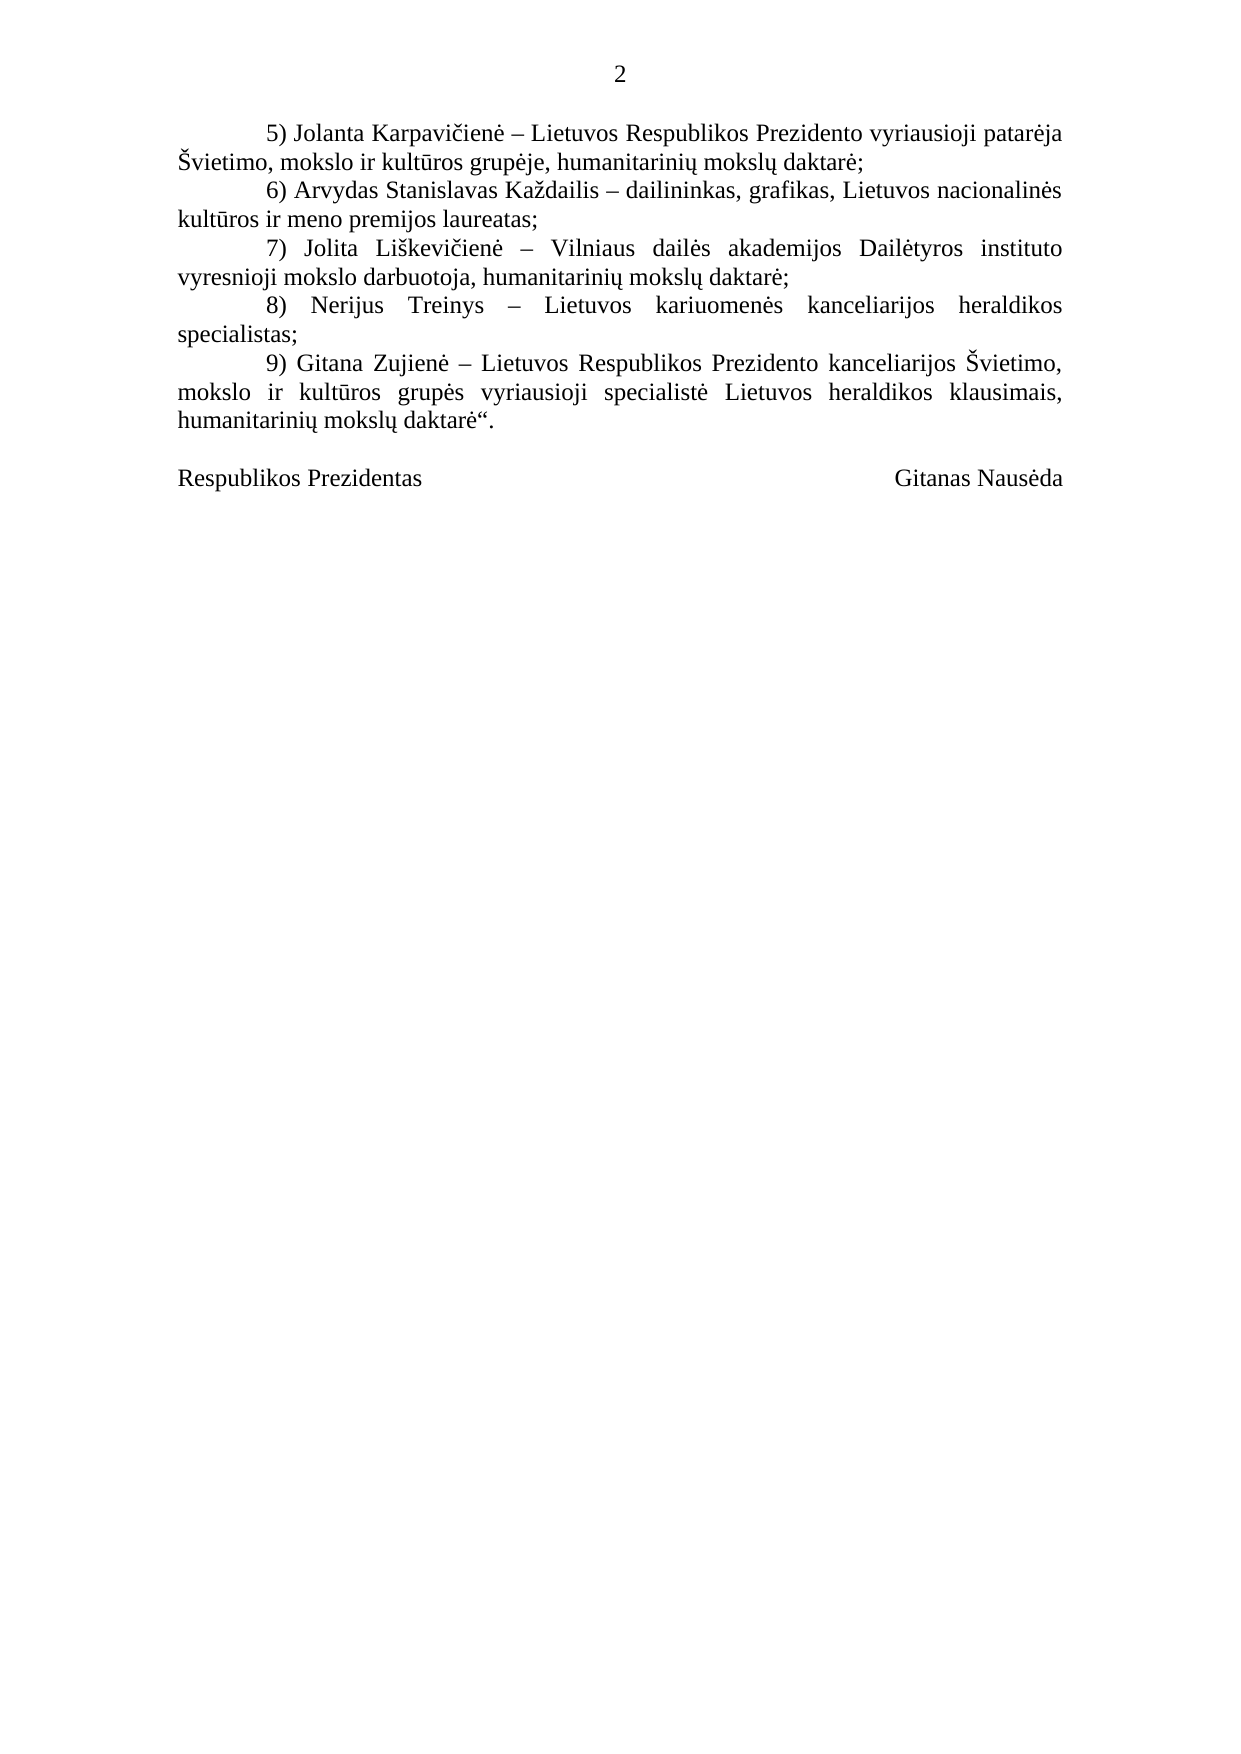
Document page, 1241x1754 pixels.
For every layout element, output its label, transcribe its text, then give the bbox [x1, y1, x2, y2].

text 5) Jolanta Karpavičienė – Lietuvos Respublikos Prezidento vyriausioji patarėja Švietimo, mokslo ir kultūros grupėje, humanitarinių mokslų daktarė; [177, 118, 1063, 176]
text 8) Nerijus Treinys – Lietuvos kariuomenės kanceliarijos heraldikos specialistas; [177, 291, 1063, 348]
text 6) Arvydas Stanislavas Každailis – dailininkas, grafikas, Lietuvos nacionalinės kultūros ir meno premijos laureatas; [177, 176, 1063, 233]
text Respublikos Prezidentas Gitanas Nausėda [177, 463, 1063, 492]
text 7) Jolita Liškevičienė – Vilniaus dailės akademijos Dailėtyros instituto vyresnioji mokslo darbuotoja, humanitarinių mokslų daktarė; [177, 233, 1063, 291]
text 9) Gitana Zujienė – Lietuvos Respublikos Prezidento kanceliarijos Švietimo, mokslo ir kultūros grupės vyriausioji specialistė Lietuvos heraldikos klausimais, humanitarinių mokslų daktarė“. [177, 348, 1063, 434]
